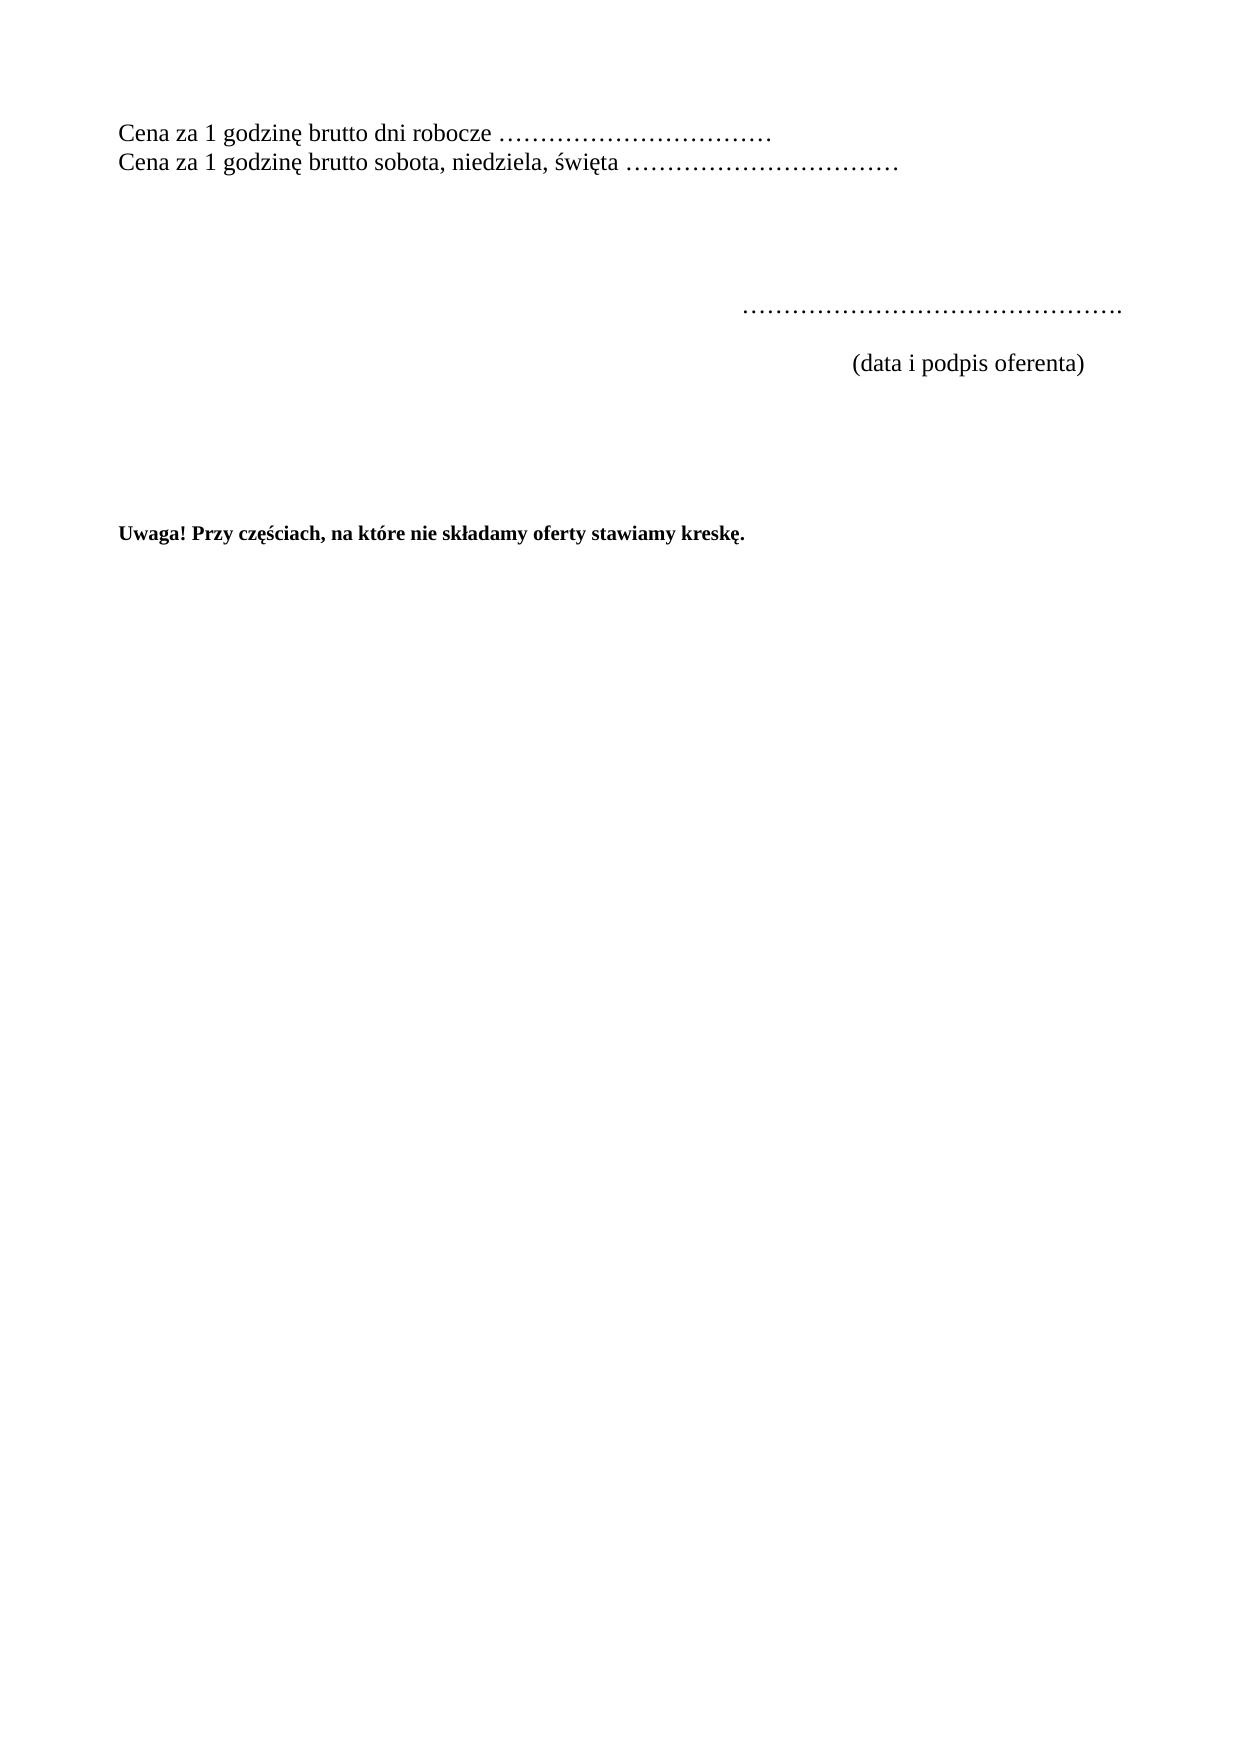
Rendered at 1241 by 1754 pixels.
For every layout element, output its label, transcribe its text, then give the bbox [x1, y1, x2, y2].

text Uwaga! Przy częściach, na które nie składamy oferty stawiamy kreskę. [118, 521, 1122, 545]
text ………………………………………. [118, 291, 1122, 319]
text Cena za 1 godzinę brutto sobota, niedziela, święta …………………………… [118, 147, 1122, 176]
text (data i podpis oferenta) [118, 348, 1122, 377]
text Cena za 1 godzinę brutto dni robocze …………………………… [118, 118, 1122, 147]
